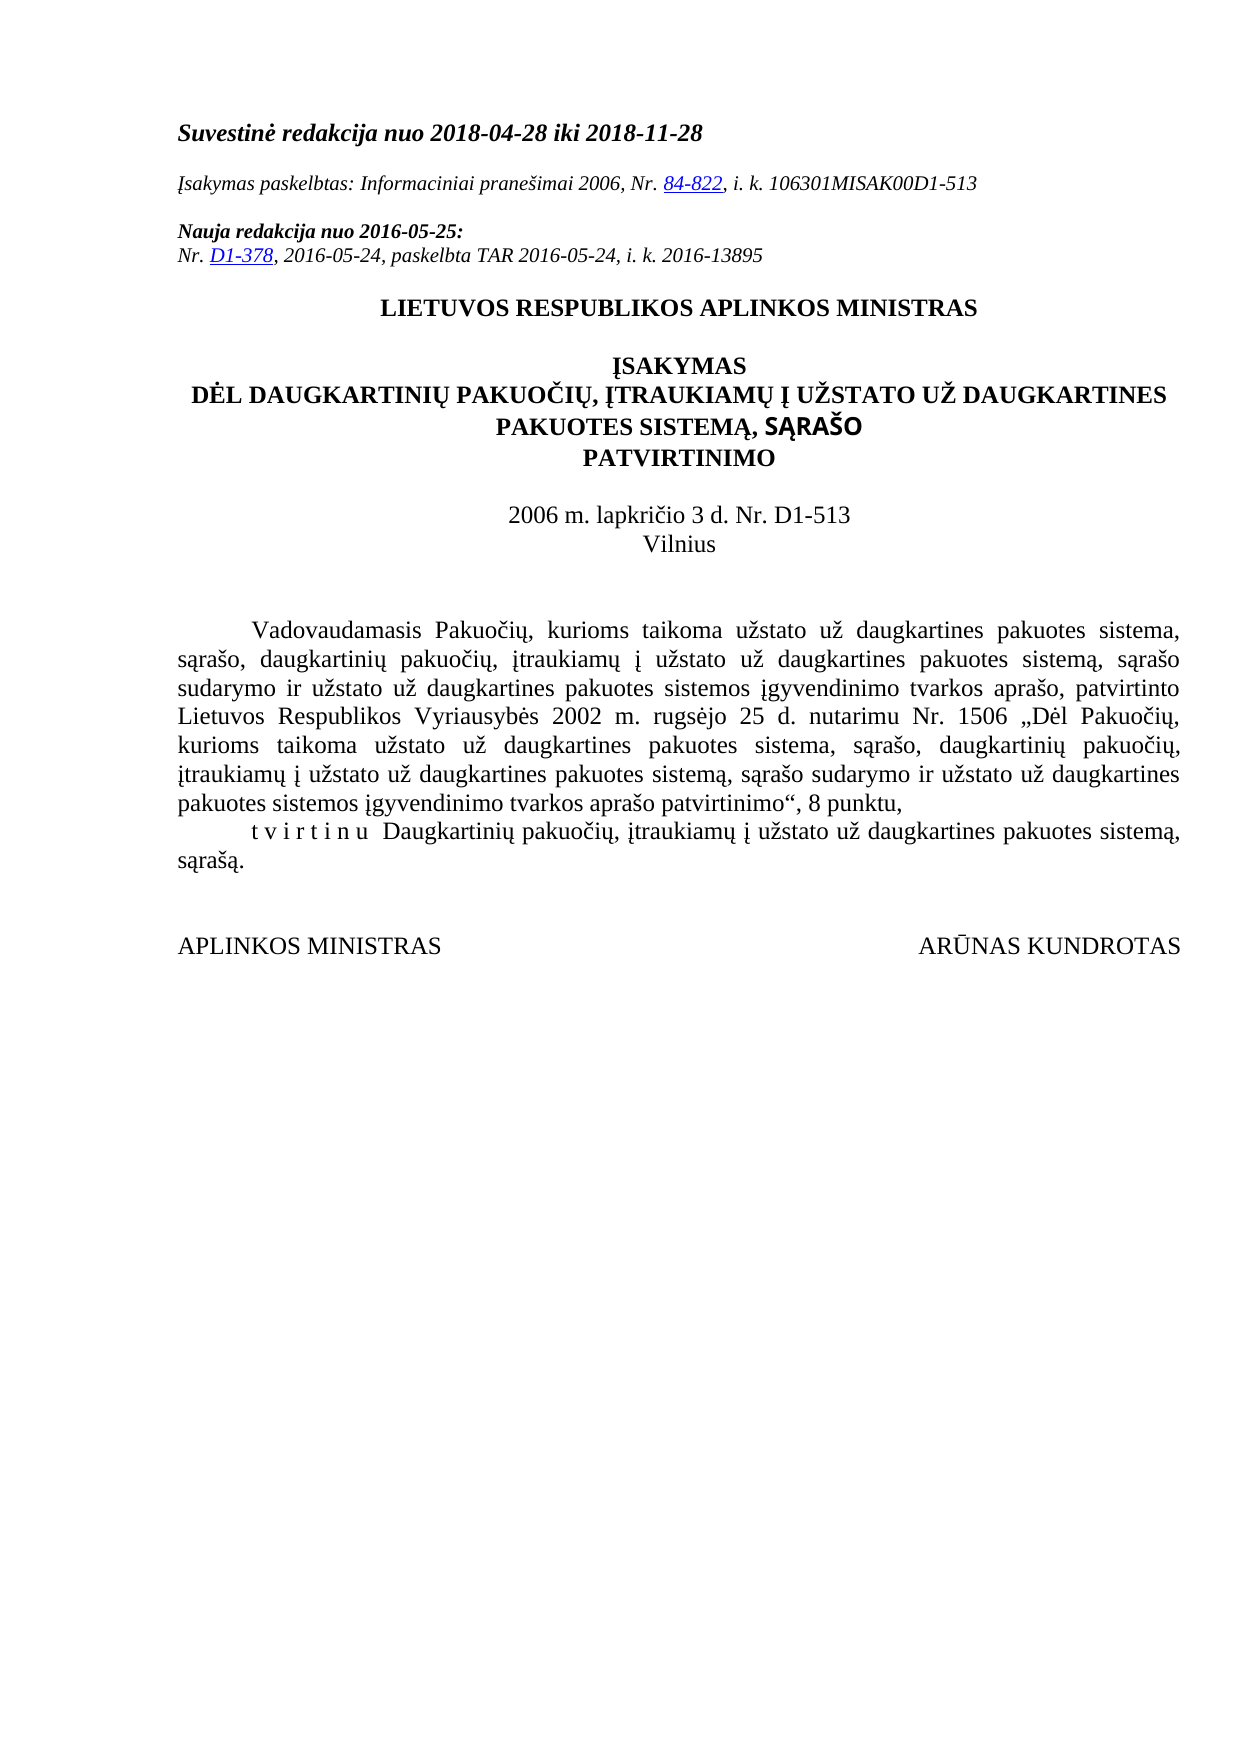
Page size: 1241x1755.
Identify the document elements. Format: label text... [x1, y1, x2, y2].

text tvirtinu Daugkartinių pakuočių, įtraukiamų į užstato už daugkartines pakuotes sistemą, sąrašą. [177, 816, 1181, 874]
text Nauja redakcija nuo 2016-05-25: [177, 219, 1181, 243]
text DĖL DAUGKARTINIŲ PAKUOČIŲ, ĮTRAUKIAMŲ Į UŽSTATO UŽ DAUGKARTINES PAKUOTES SISTEMĄ, sąrašo [177, 380, 1181, 443]
text Suvestinė redakcija nuo 2018-04-28 iki 2018-11-28 [177, 118, 1181, 147]
text PATVIRTINIMO [177, 443, 1181, 471]
text Vadovaudamasis Pakuočių, kurioms taikoma užstato už daugkartines pakuotes sistema, sąrašo, daugkartinių pakuočių, įtraukiamų į užstato už daugkartines pakuotes sistemą, sąrašo sudarymo ir užstato už daugkartines pakuotes sistemos įgyvendinimo tvarkos aprašo, patvirtinto Lietuvos Respublikos Vyriausybės 2002 m. rugsėjo 25 d. nutarimu Nr. 1506 „Dėl Pakuočių, kurioms taikoma užstato už daugkartines pakuotes sistema, sąrašo, daugkartinių pakuočių, įtraukiamų į užstato už daugkartines pakuotes sistemą, sąrašo sudarymo ir užstato už daugkartines pakuotes sistemos įgyvendinimo tvarkos aprašo patvirtinimo“, 8 punktu, [177, 615, 1181, 816]
text Nr. D1-378, 2016-05-24, paskelbta TAR 2016-05-24, i. k. 2016-13895 [177, 243, 1181, 267]
text Vilnius [177, 529, 1181, 558]
text ĮSAKYMAS [177, 351, 1181, 380]
text 2006 m. lapkričio 3 d. Nr. D1-513 [177, 500, 1181, 529]
text LIETUVOS RESPUBLIKOS APLINKOS MINISTRAS [177, 293, 1181, 322]
text APLINKOS MINISTRAS ARŪNAS KUNDROTAS [177, 931, 1181, 960]
text Įsakymas paskelbtas: Informaciniai pranešimai 2006, Nr. 84-822, i. k. 106301MISAK00D1-513 [177, 171, 1181, 195]
